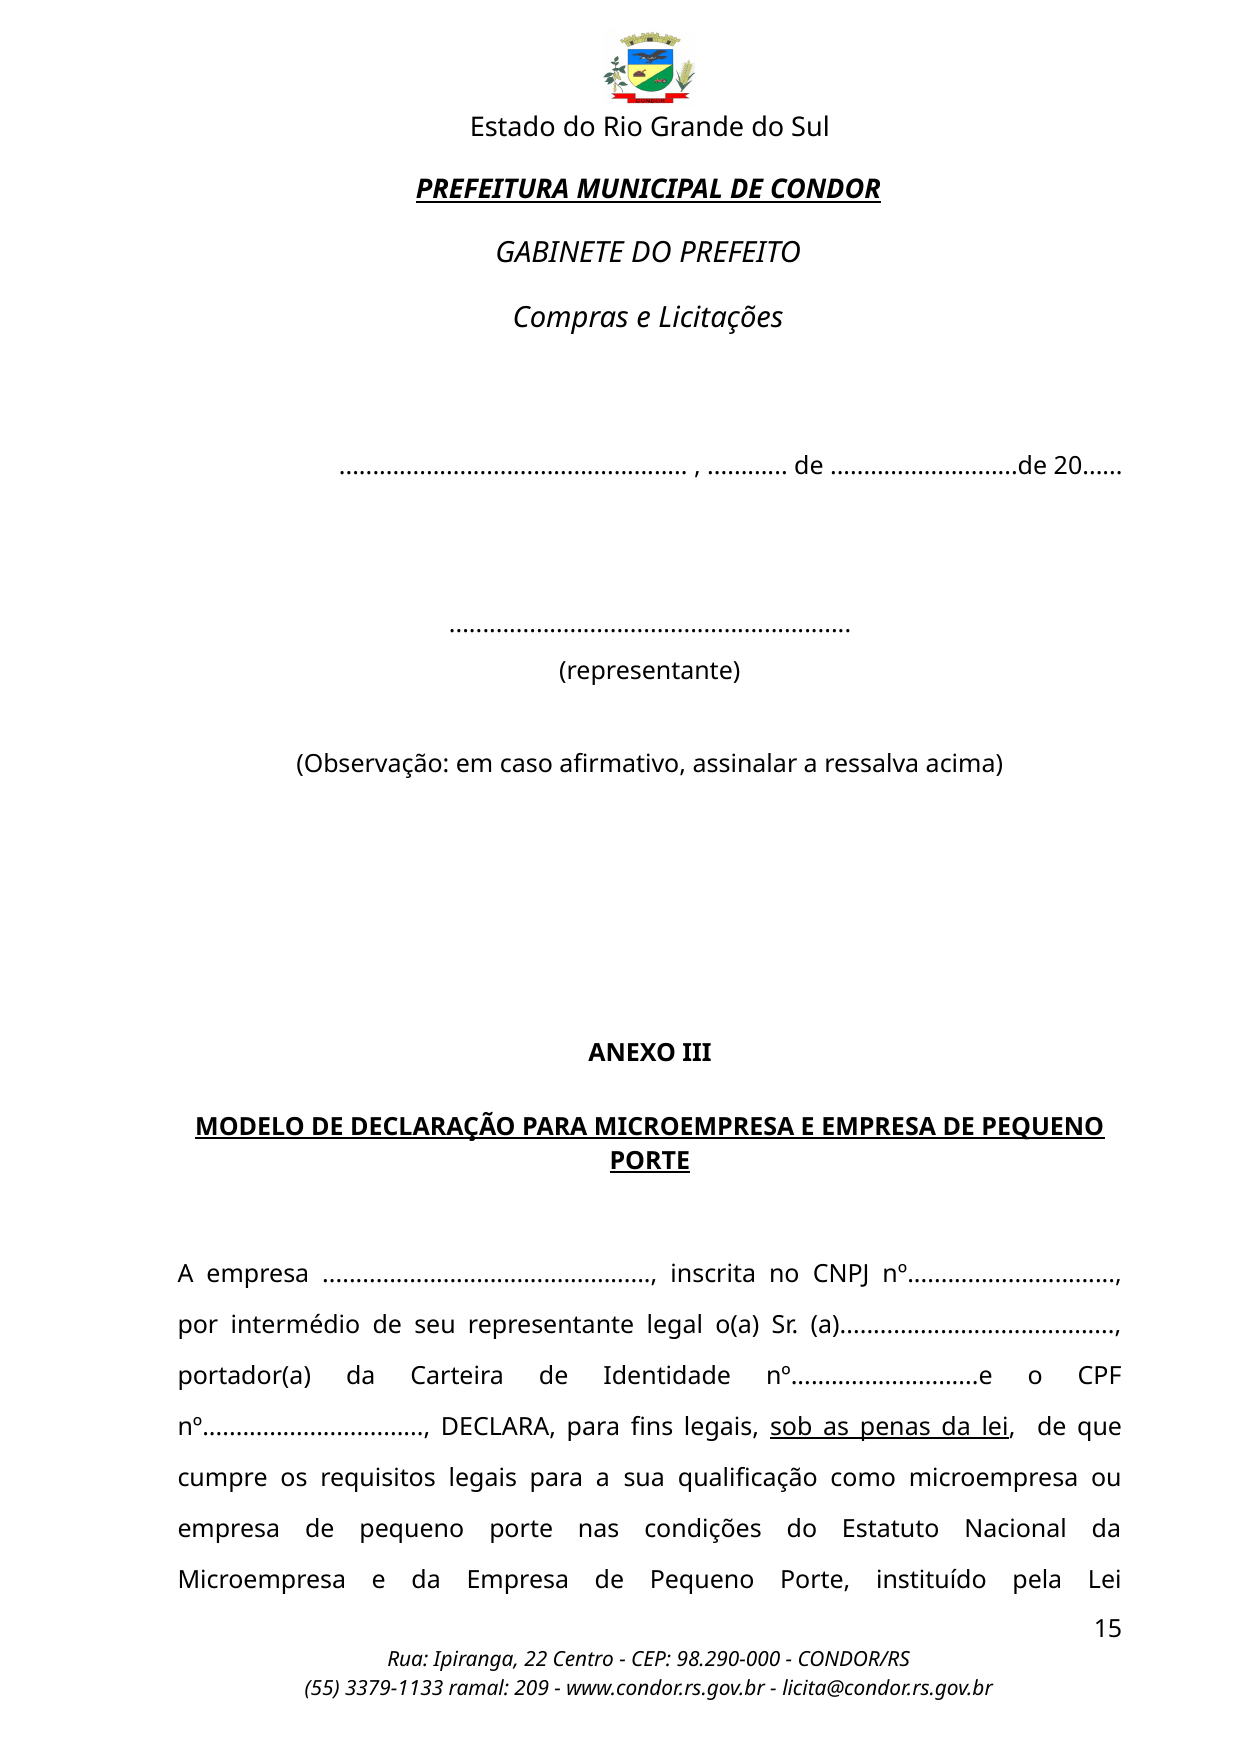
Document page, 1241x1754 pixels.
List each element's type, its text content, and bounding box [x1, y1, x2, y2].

text (representante) [177, 653, 1122, 687]
text .................................................... , ............ de ............................de 20...... [177, 448, 1122, 482]
text ANEXO III [177, 1034, 1122, 1068]
text MODELO DE DECLARAÇÃO PARA MICROEMPRESA E EMPRESA DE PEQUENO PORTE [177, 1108, 1122, 1177]
text ............................................................ [177, 606, 1122, 640]
text A empresa ................................................., inscrita no CNPJ nº..............................., por intermédio de seu representante legal o(a) Sr. (a)........................................., portador(a) da Carteira de Identidade nº............................e o CPF nº................................., DECLARA, para fins legais, sob as penas da lei, de que cumpre os requisitos legais para a sua qualificação como microempresa ou empresa de pequeno porte nas condições do Estatuto Nacional da Microempresa e da Empresa de Pequeno Porte, instituído pela Lei [177, 1255, 1122, 1596]
text (Observação: em caso afirmativo, assinalar a ressalva acima) [177, 746, 1122, 780]
